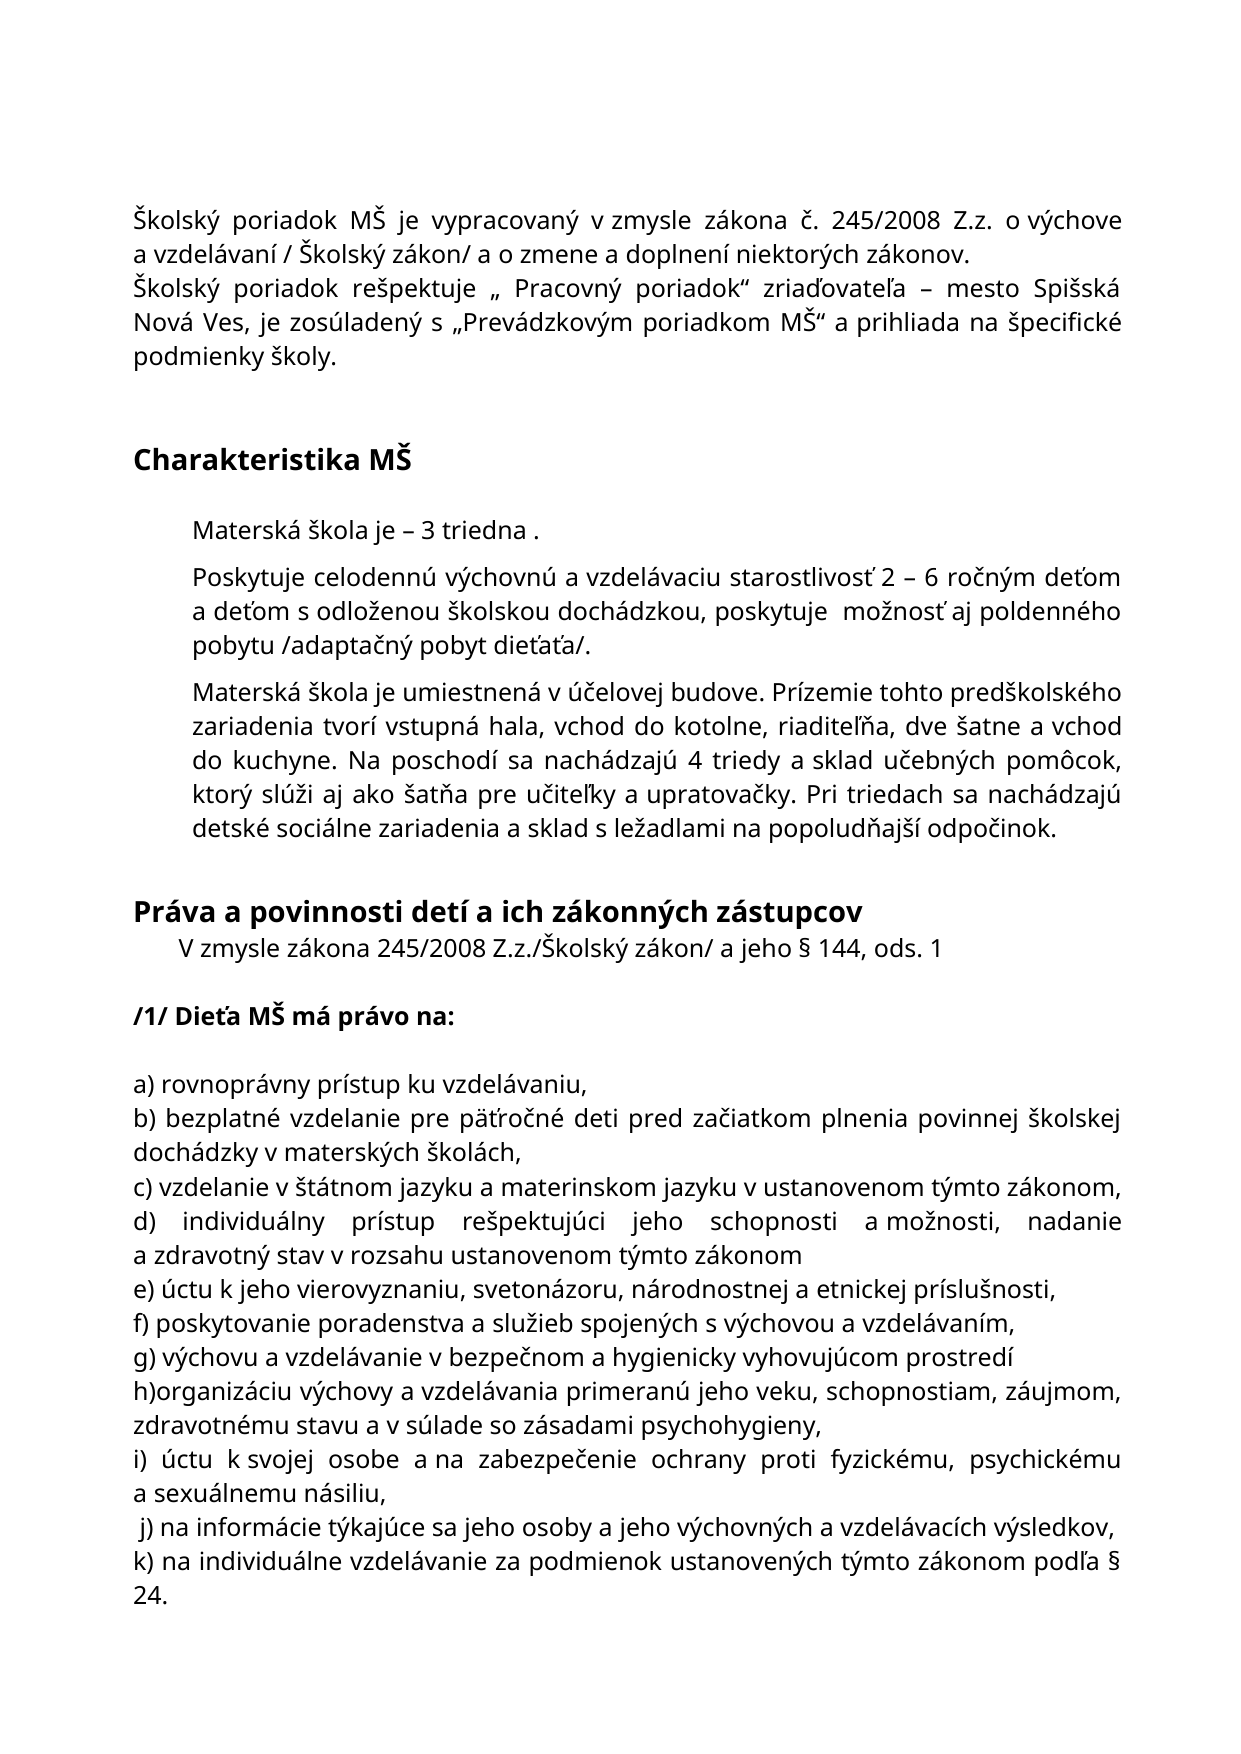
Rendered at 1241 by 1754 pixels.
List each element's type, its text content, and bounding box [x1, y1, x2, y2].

list g) výchovu a vzdelávanie v bezpečnom a hygienicky vyhovujúcom prostredí [133, 1339, 1122, 1373]
list j) na informácie týkajúce sa jeho osoby a jeho výchovných a vzdelávacích výsledkov, [133, 1510, 1122, 1544]
text Poskytuje celodennú výchovnú a vzdelávaciu starostlivosť 2 – 6 ročným deťom a deťom s odloženou školskou dochádzkou, poskytuje možnosť aj poldenného pobytu /adaptačný pobyt dieťaťa/. [192, 559, 1122, 662]
list e) úctu k jeho vierovyznaniu, svetonázoru, národnostnej a etnickej príslušnosti, [133, 1271, 1122, 1305]
list d) individuálny prístup rešpektujúci jeho schopnosti a možnosti, nadanie a zdravotný stav v rozsahu ustanovenom týmto zákonom [133, 1203, 1122, 1271]
list Charakteristika MŠ [133, 440, 1122, 479]
text Školský poriadok rešpektuje „ Pracovný poriadok“ zriaďovateľa – mesto Spišská Nová Ves, je zosúladený s „Prevádzkovým poriadkom MŠ“ a prihliada na špecifické podmienky školy. [133, 270, 1122, 373]
list V zmysle zákona 245/2008 Z.z./Školský zákon/ a jeho § 144, ods. 1 [133, 931, 1122, 965]
text Školský poriadok MŠ je vypracovaný v zmysle zákona č. 245/2008 Z.z. o výchove a vzdelávaní / Školský zákon/ a o zmene a doplnení niektorých zákonov. [133, 202, 1122, 270]
list h)organizáciu výchovy a vzdelávania primeranú jeho veku, schopnostiam, záujmom, zdravotnému stavu a v súlade so zásadami psychohygieny, [133, 1373, 1122, 1442]
text Materská škola je – 3 triedna . [192, 513, 1122, 547]
list a) rovnoprávny prístup ku vzdelávaniu, [133, 1067, 1122, 1101]
list k) na individuálne vzdelávanie za podmienok ustanovených týmto zákonom podľa § 24. [133, 1544, 1122, 1612]
list Práva a povinnosti detí a ich zákonných zástupcov [133, 891, 1122, 931]
text Materská škola je umiestnená v účelovej budove. Prízemie tohto predškolského zariadenia tvorí vstupná hala, vchod do kotolne, riaditeľňa, dve šatne a vchod do kuchyne. Na poschodí sa nachádzajú 4 triedy a sklad učebných pomôcok, ktorý slúži aj ako šatňa pre učiteľky a upratovačky. Pri triedach sa nachádzajú detské sociálne zariadenia a sklad s ležadlami na popoludňajší odpočinok. [192, 674, 1122, 844]
list i) úctu k svojej osobe a na zabezpečenie ochrany proti fyzickému, psychickému a sexuálnemu násiliu, [133, 1442, 1122, 1510]
list /1/ Dieťa MŠ má právo na: [133, 999, 1122, 1033]
list b) bezplatné vzdelanie pre päťročné deti pred začiatkom plnenia povinnej školskej dochádzky v materských školách, [133, 1101, 1122, 1169]
list f) poskytovanie poradenstva a služieb spojených s výchovou a vzdelávaním, [133, 1305, 1122, 1339]
list c) vzdelanie v štátnom jazyku a materinskom jazyku v ustanovenom týmto zákonom, [133, 1169, 1122, 1203]
